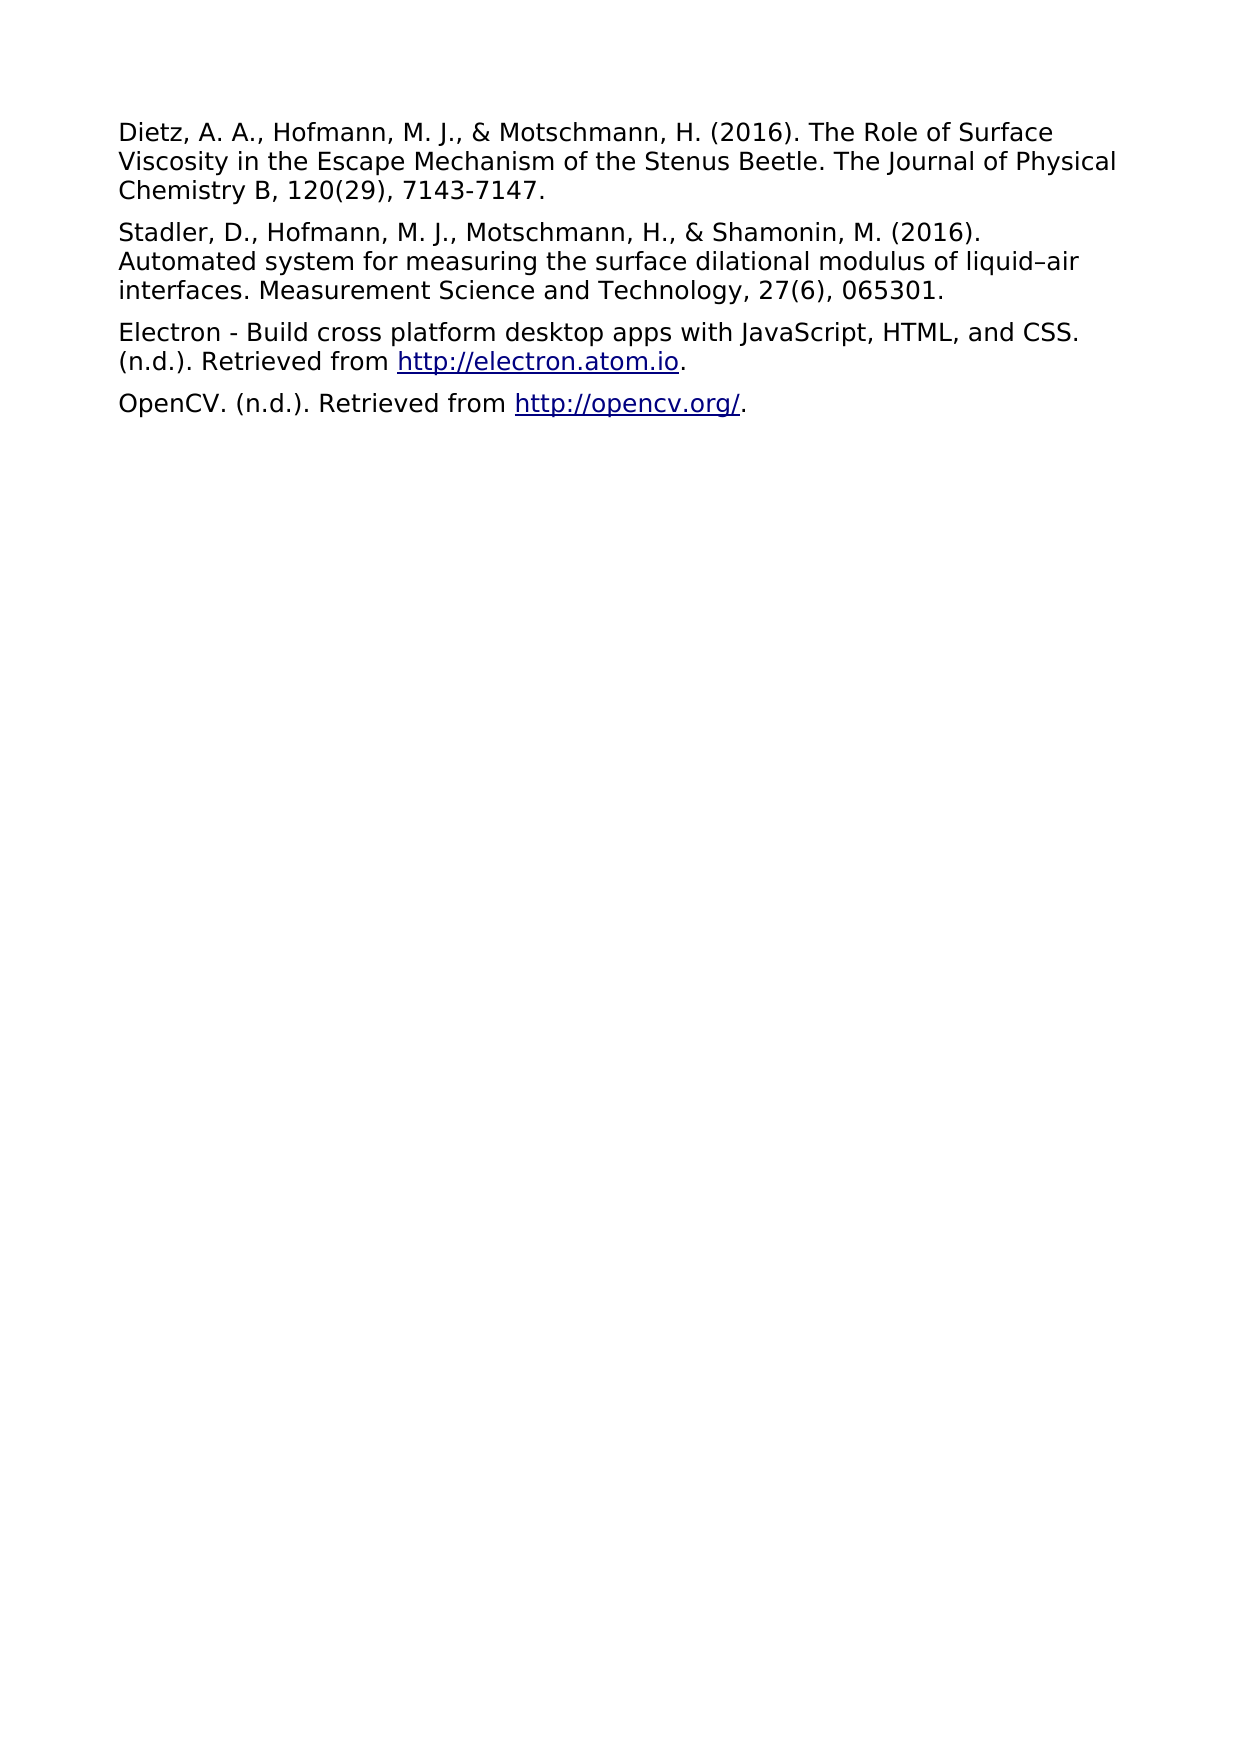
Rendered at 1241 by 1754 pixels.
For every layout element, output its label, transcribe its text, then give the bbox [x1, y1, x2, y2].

text Dietz, A. A., Hofmann, M. J., & Motschmann, H. (2016). The Role of Surface Viscosity in the Escape Mechanism of the Stenus Beetle. The Journal of Physical Chemistry B, 120(29), 7143-7147. [118, 118, 1122, 206]
text Stadler, D., Hofmann, M. J., Motschmann, H., & Shamonin, M. (2016). Automated system for measuring the surface dilational modulus of liquid–air interfaces. Measurement Science and Technology, 27(6), 065301. [118, 218, 1122, 306]
text Electron - Build cross platform desktop apps with JavaScript, HTML, and CSS. (n.d.). Retrieved from http://electron.atom.io. [118, 318, 1122, 376]
text OpenCV. (n.d.). Retrieved from http://opencv.org/. [118, 389, 1122, 418]
